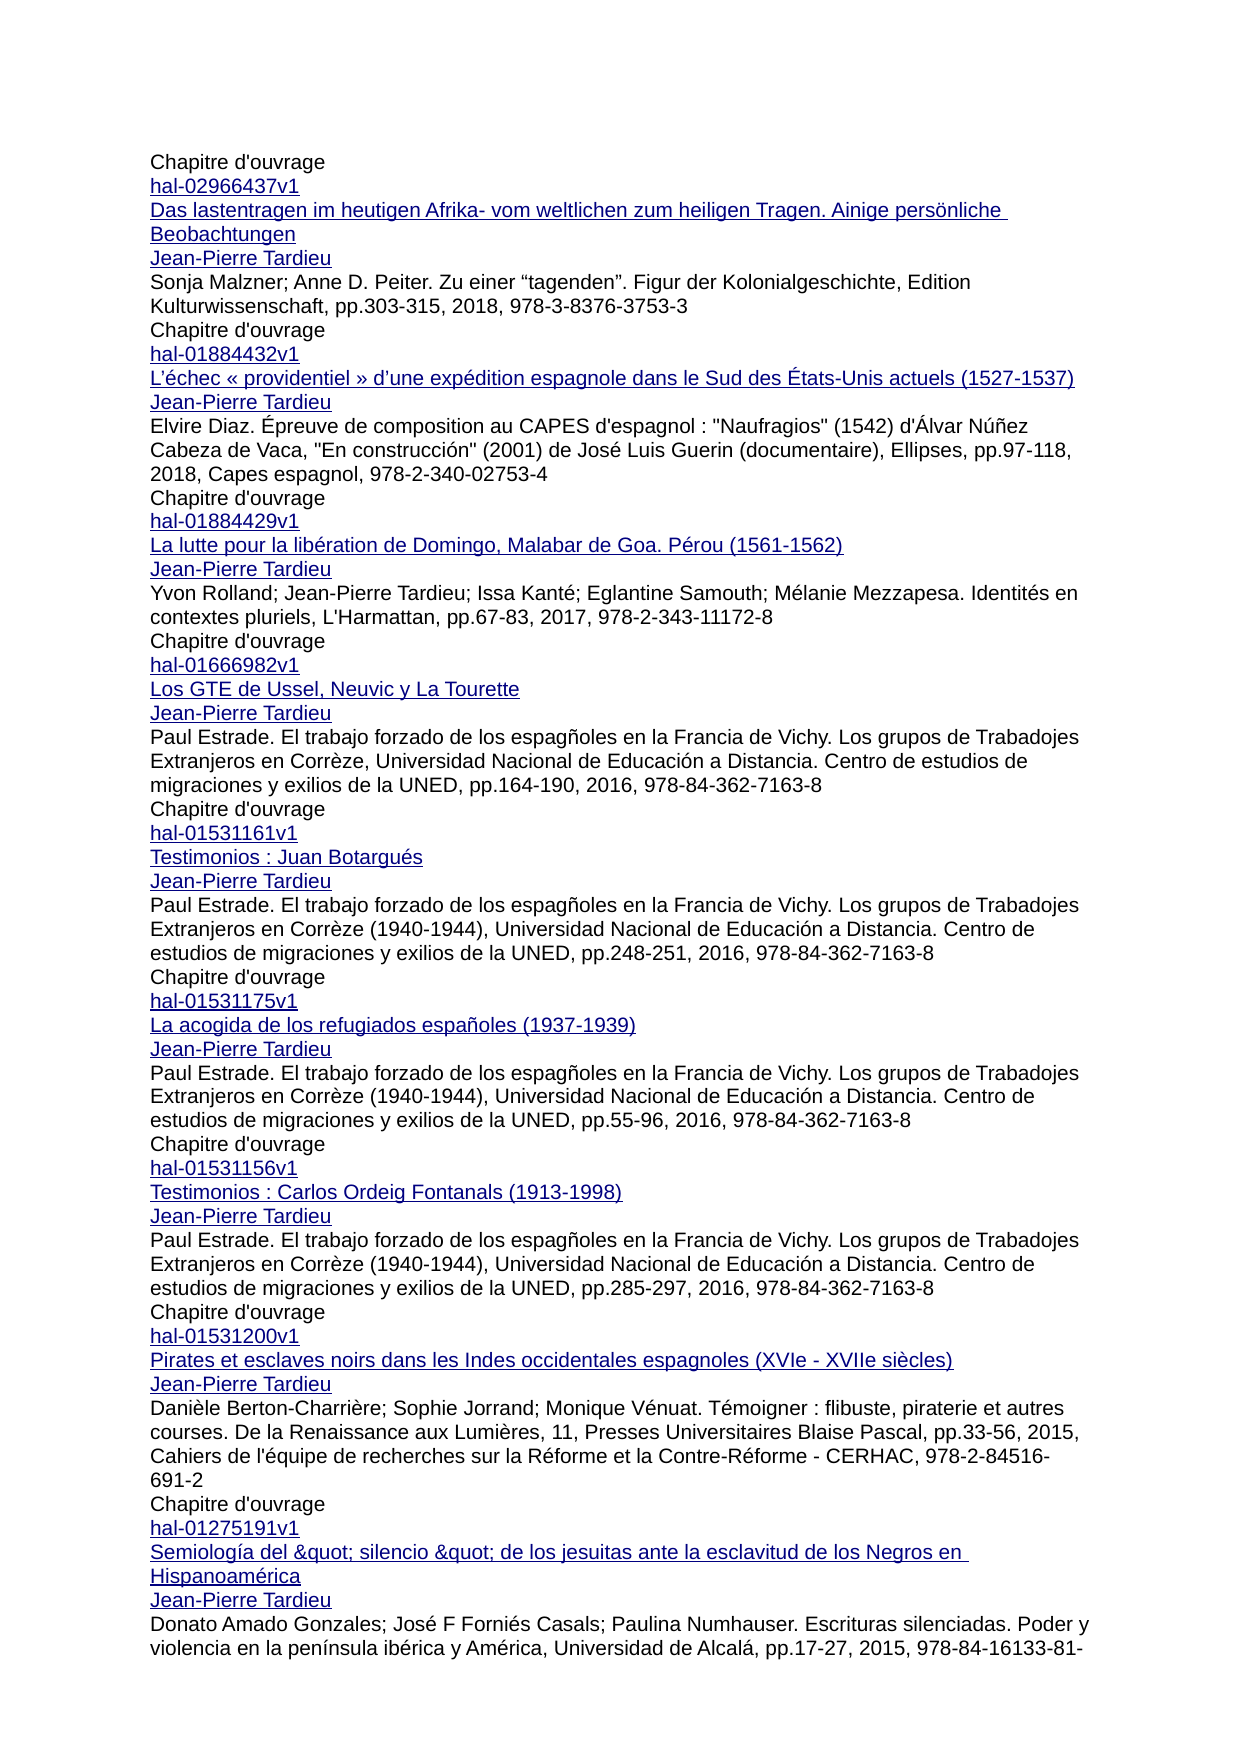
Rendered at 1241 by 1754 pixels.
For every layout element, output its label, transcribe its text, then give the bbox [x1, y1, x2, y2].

table_cell La lutte pour la libération de Domingo, Malabar de Goa. Pérou (1561-1562) Jean-Pierre Tardieu Yvon Rolland; Jean-Pierre Tardieu; Issa Kanté; Eglantine Samouth; Mélanie Mezzapesa. Identités en contextes pluriels, L'Harmattan, pp.67-83, 2017, 978-2-343-11172-8 Chapitre d'ouvrage hal-01666982v1 [150, 533, 1090, 677]
table_cell Testimonios : Juan Botargués Jean-Pierre Tardieu Paul Estrade. El trabajo forzado de los espagñoles en la Francia de Vichy. Los grupos de Trabadojes Extranjeros en Corrèze (1940-1944), Universidad Nacional de Educación a Distancia. Centro de estudios de migraciones y exilios de la UNED, pp.248-251, 2016, 978-84-362-7163-8 Chapitre d'ouvrage hal-01531175v1 [150, 845, 1090, 1012]
table_cell Semiología del &quot; silencio &quot; de los jesuitas ante la esclavitud de los Negros en Hispanoamérica Jean-Pierre Tardieu Donato Amado Gonzales; José F Forniés Casals; Paulina Numhauser. Escrituras silenciadas. Poder y violencia en la península ibérica y América, Universidad de Alcalá, pp.17-27, 2015, 978-84-16133-81- [150, 1540, 1090, 1659]
table_cell Das lastentragen im heutigen Afrika- vom weltlichen zum heiligen Tragen. Ainige persönliche Beobachtungen Jean-Pierre Tardieu Sonja Malzner; Anne D. Peiter. Zu einer “tagenden”. Figur der Kolonialgeschichte, Edition Kulturwissenschaft, pp.303-315, 2018, 978-3-8376-3753-3 Chapitre d'ouvrage hal-01884432v1 [150, 198, 1090, 366]
table_cell La acogida de los refugiados españoles (1937-1939) Jean-Pierre Tardieu Paul Estrade. El trabajo forzado de los espagñoles en la Francia de Vichy. Los grupos de Trabadojes Extranjeros en Corrèze (1940-1944), Universidad Nacional de Educación a Distancia. Centro de estudios de migraciones y exilios de la UNED, pp.55-96, 2016, 978-84-362-7163-8 Chapitre d'ouvrage hal-01531156v1 [150, 1013, 1090, 1180]
table_cell Pirates et esclaves noirs dans les Indes occidentales espagnoles (XVIe - XVIIe siècles) Jean-Pierre Tardieu Danièle Berton-Charrière; Sophie Jorrand; Monique Vénuat. Témoigner : flibuste, piraterie et autres courses. De la Renaissance aux Lumières, 11, Presses Universitaires Blaise Pascal, pp.33-56, 2015, Cahiers de l'équipe de recherches sur la Réforme et la Contre-Réforme - CERHAC, 978-2-84516-691-2 Chapitre d'ouvrage hal-01275191v1 [150, 1348, 1090, 1539]
table_cell L’échec « providentiel » d’une expédition espagnole dans le Sud des États-Unis actuels (1527-1537) Jean-Pierre Tardieu Elvire Diaz. Épreuve de composition au CAPES d'espagnol : "Naufragios" (1542) d'Álvar Núñez Cabeza de Vaca, "En construcción" (2001) de José Luis Guerin (documentaire), Ellipses, pp.97-118, 2018, Capes espagnol, 978-2-340-02753-4 Chapitre d'ouvrage hal-01884429v1 [150, 366, 1090, 533]
table_cell Testimonios : Carlos Ordeig Fontanals (1913-1998) Jean-Pierre Tardieu Paul Estrade. El trabajo forzado de los espagñoles en la Francia de Vichy. Los grupos de Trabadojes Extranjeros en Corrèze (1940-1944), Universidad Nacional de Educación a Distancia. Centro de estudios de migraciones y exilios de la UNED, pp.285-297, 2016, 978-84-362-7163-8 Chapitre d'ouvrage hal-01531200v1 [150, 1180, 1090, 1348]
table_cell Chapitre d'ouvrage hal-02966437v1 [150, 150, 1090, 198]
table_cell Los GTE de Ussel, Neuvic y La Tourette Jean-Pierre Tardieu Paul Estrade. El trabajo forzado de los espagñoles en la Francia de Vichy. Los grupos de Trabadojes Extranjeros en Corrèze, Universidad Nacional de Educación a Distancia. Centro de estudios de migraciones y exilios de la UNED, pp.164-190, 2016, 978-84-362-7163-8 Chapitre d'ouvrage hal-01531161v1 [150, 677, 1090, 845]
